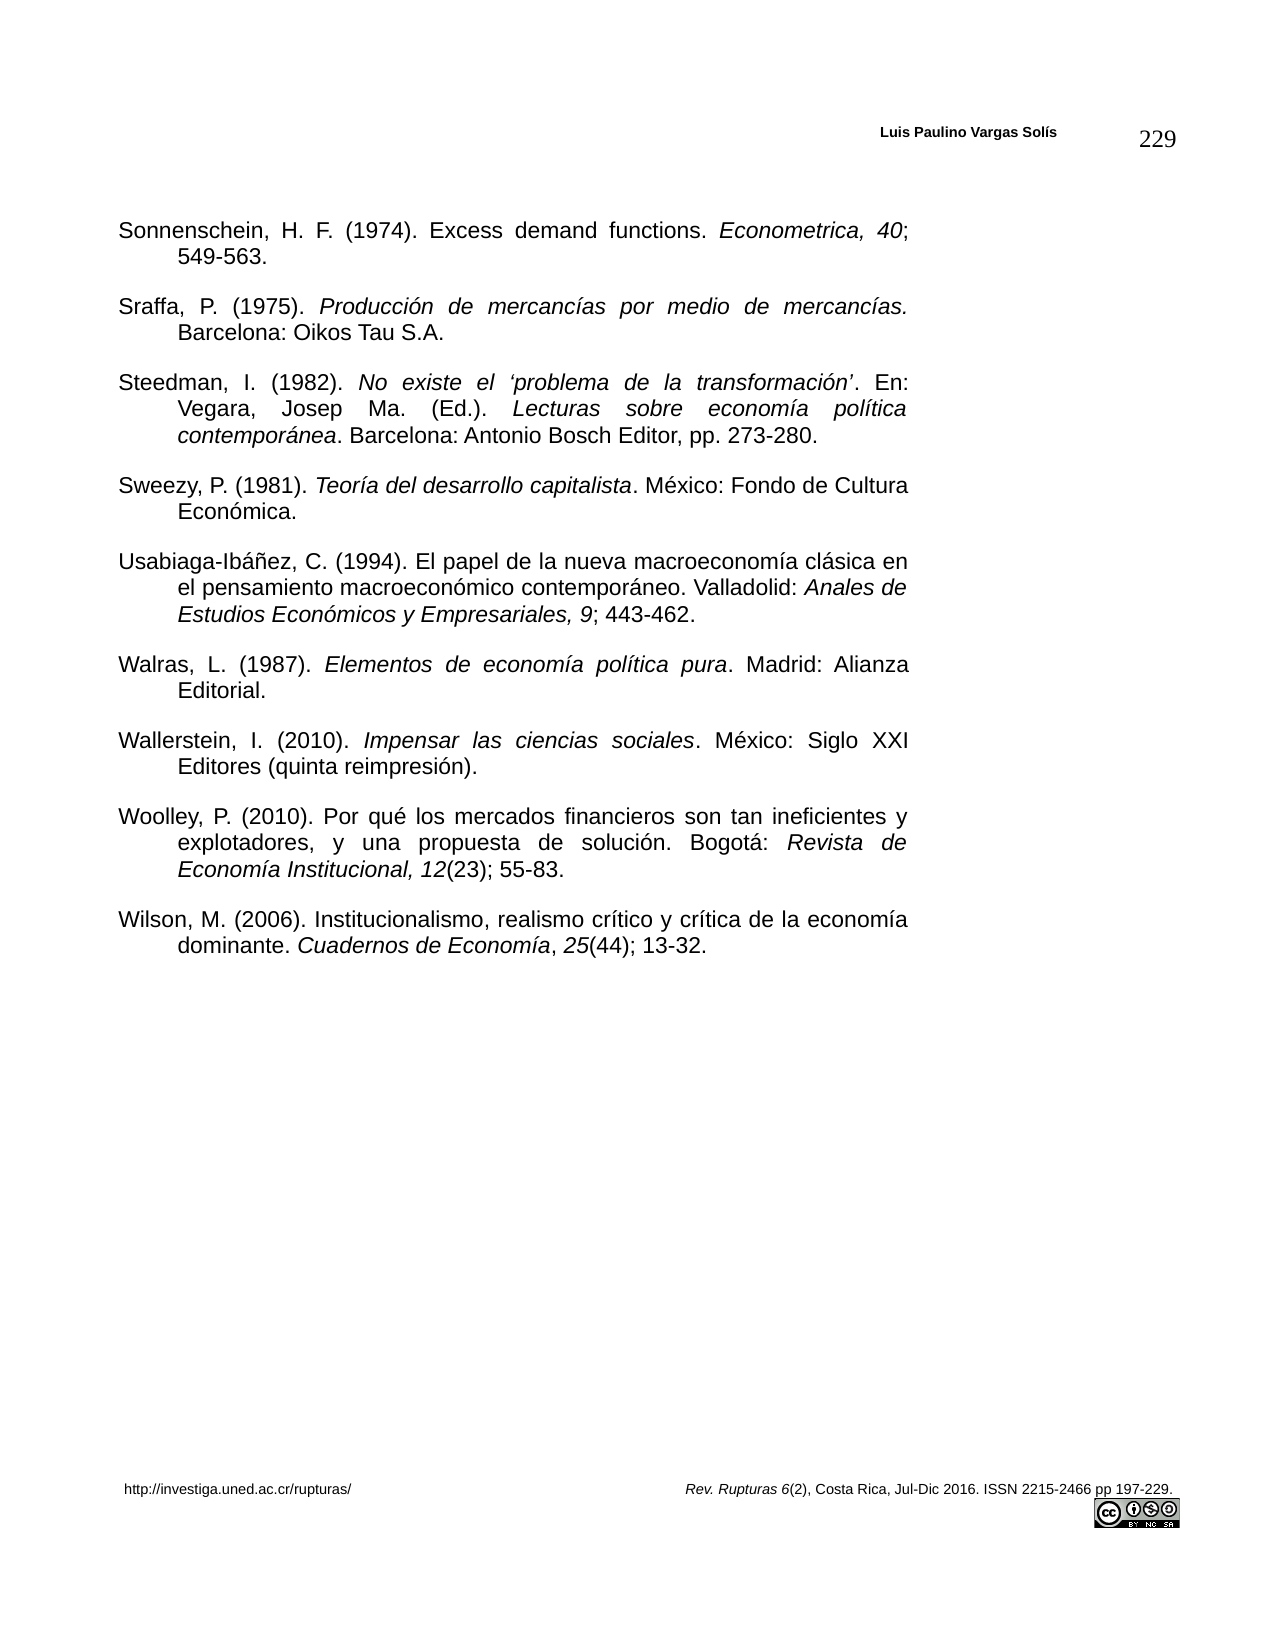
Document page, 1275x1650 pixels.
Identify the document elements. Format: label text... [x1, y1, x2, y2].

text Wallerstein, I. (2010). Impensar las ciencias sociales. México: Siglo XXI Editores (quinta reimpresión). [118, 727, 909, 779]
text Sonnenschein, H. F. (1974). Excess demand functions. Econometrica, 40; 549-563. [118, 217, 909, 269]
picture [1094, 1498, 1180, 1528]
text Sweezy, P. (1981). Teoría del desarrollo capitalista. México: Fondo de Cultura Económica. [118, 472, 909, 524]
text Wilson, M. (2006). Institucionalismo, realismo crítico y crítica de la economía dominante. Cuadernos de Economía, 25(44); 13-32. [118, 906, 909, 958]
text Usabiaga-Ibáñez, C. (1994). El papel de la nueva macroeconomía clásica en el pensamiento macroeconómico contemporáneo. Valladolid: Anales de Estudios Económicos y Empresariales, 9; 443-462. [118, 548, 909, 627]
text Woolley, P. (2010). Por qué los mercados financieros son tan ineficientes y explotadores, y una propuesta de solución. Bogotá: Revista de Economía Institucional, 12(23); 55-83. [118, 803, 909, 882]
text Steedman, I. (1982). No existe el ‘problema de la transformación’. En: Vegara, Josep Ma. (Ed.). Lecturas sobre economía política contemporánea. Barcelona: Antonio Bosch Editor, pp. 273-280. [118, 369, 909, 448]
text Walras, L. (1987). Elementos de economía política pura. Madrid: Alianza Editorial. [118, 651, 909, 703]
text Sraffa, P. (1975). Producción de mercancías por medio de mercancías. Barcelona: Oikos Tau S.A. [118, 293, 909, 346]
